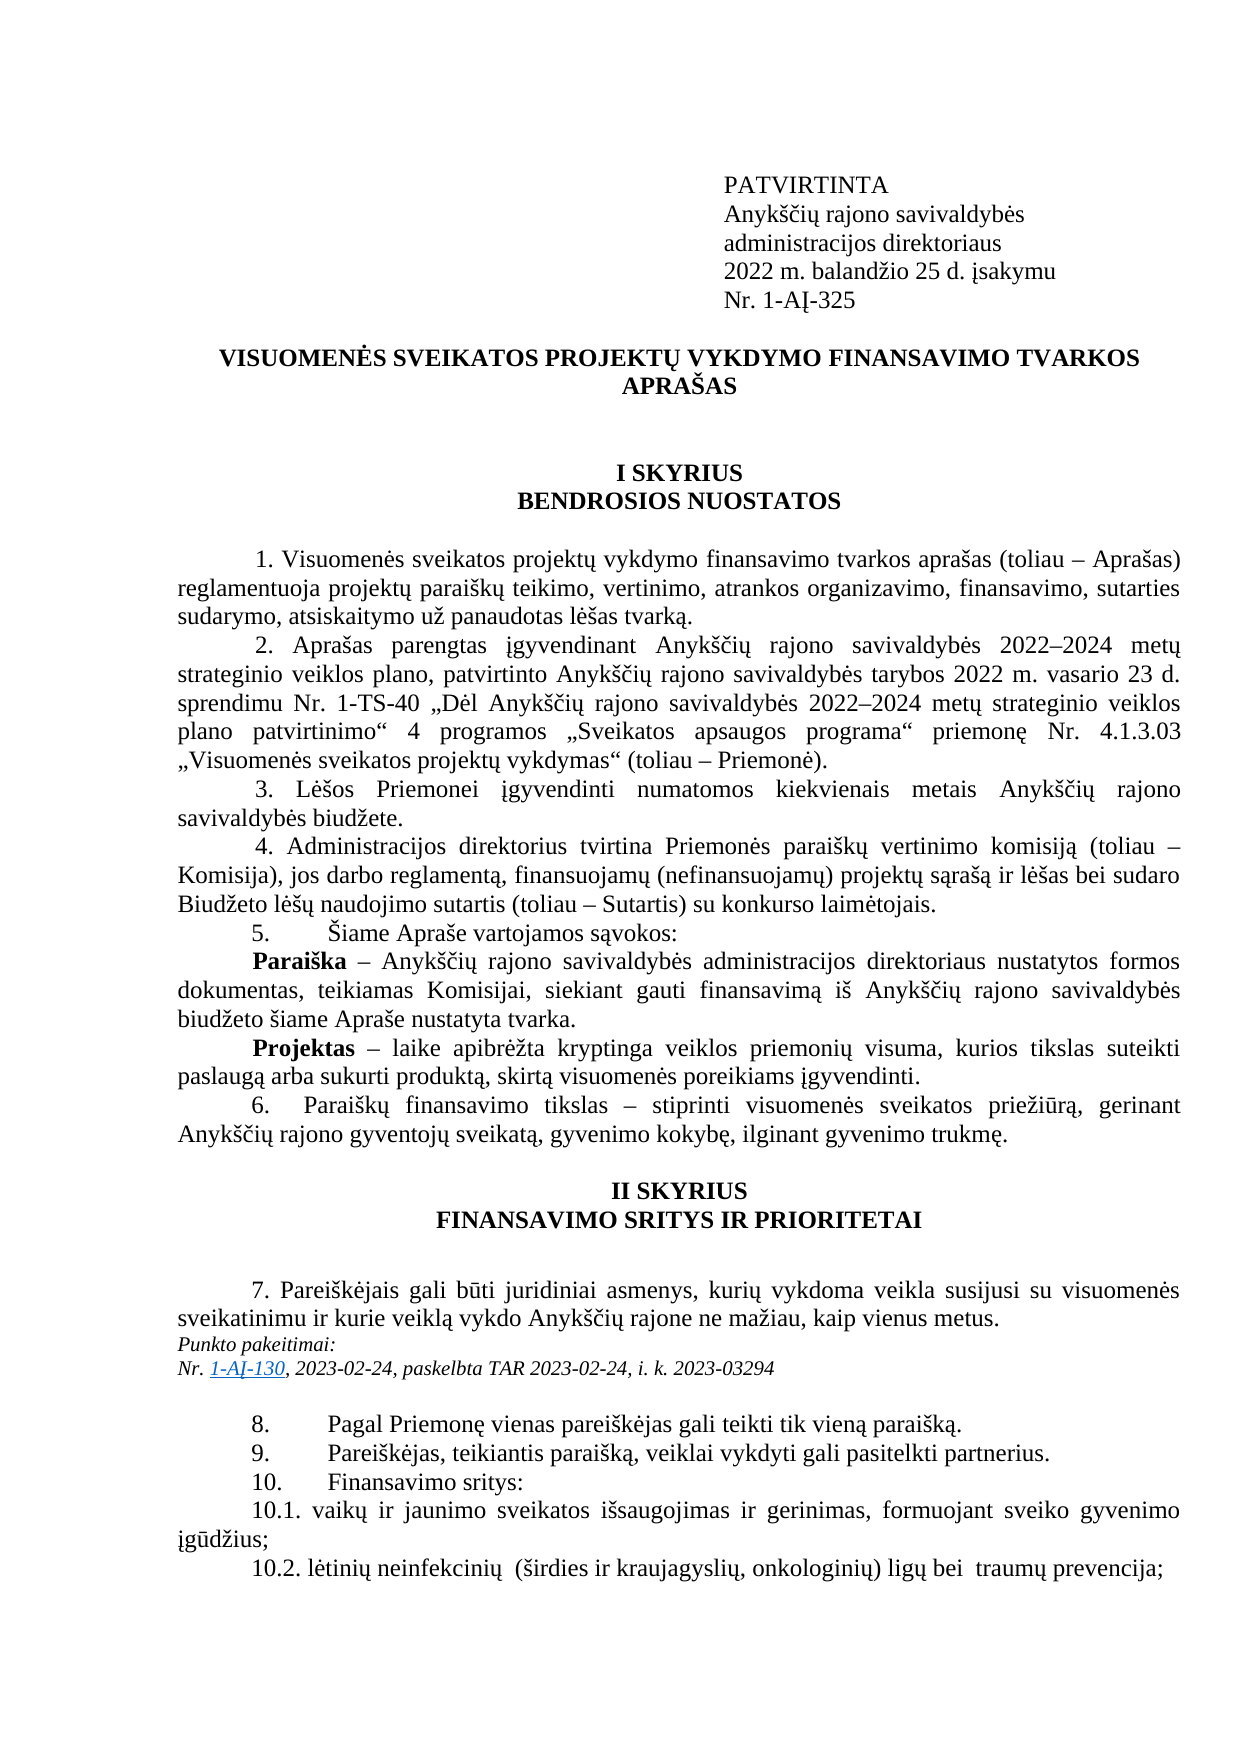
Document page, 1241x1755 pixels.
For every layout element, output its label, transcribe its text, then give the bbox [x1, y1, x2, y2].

text Anykščių rajono savivaldybės [177, 199, 1181, 228]
text II SKYRIUS [177, 1176, 1181, 1205]
text 2022 m. balandžio 25 d. įsakymu [177, 256, 1181, 285]
text 7. Pareiškėjais gali būti juridiniai asmenys, kurių vykdoma veikla susijusi su visuomenės sveikatinimu ir kurie veiklą vykdo Anykščių rajone ne mažiau, kaip vienus metus. [177, 1275, 1181, 1332]
text 4. Administracijos direktorius tvirtina Priemonės paraiškų vertinimo komisiją (toliau – Komisija), jos darbo reglamentą, finansuojamų (nefinansuojamų) projektų sąrašą ir lėšas bei sudaro Biudžeto lėšų naudojimo sutartis (toliau – Sutartis) su konkurso laimėtojais. [177, 831, 1181, 918]
text BENDROSIOS NUOSTATOS [177, 486, 1181, 515]
text Projektas – laike apibrėžta kryptinga veiklos priemonių visuma, kurios tikslas suteikti paslaugą arba sukurti produktą, skirtą visuomenės poreikiams įgyvendinti. [177, 1033, 1181, 1090]
text 10.2. lėtinių neinfekcinių (širdies ir kraujagyslių, onkologinių) ligų bei traumų prevencija; [177, 1553, 1181, 1582]
text 8. Pagal Priemonę vienas pareiškėjas gali teikti tik vieną paraišką. [177, 1409, 1181, 1438]
text 10. Finansavimo sritys: [177, 1467, 1181, 1495]
text VISUOMENĖS SVEIKATOS PROJEKTŲ VYKDYMO FINANSAVIMO TVARKOS APRAŠAS [177, 343, 1181, 400]
text 9. Pareiškėjas, teikiantis paraišką, veiklai vykdyti gali pasitelkti partnerius. [177, 1438, 1181, 1467]
text PATVIRTINTA [177, 170, 1181, 199]
text administracijos direktoriaus [177, 228, 1181, 256]
text 5. Šiame Apraše vartojamos sąvokos: [177, 918, 1181, 946]
text 3. Lėšos Priemonei įgyvendinti numatomos kiekvienais metais Anykščių rajono savivaldybės biudžete. [177, 774, 1181, 831]
text 2. Aprašas parengtas įgyvendinant Anykščių rajono savivaldybės 2022–2024 metų strateginio veiklos plano, patvirtinto Anykščių rajono savivaldybės tarybos 2022 m. vasario 23 d. sprendimu Nr. 1-TS-40 „Dėl Anykščių rajono savivaldybės 2022–2024 metų strateginio veiklos plano patvirtinimo“ 4 programos „Sveikatos apsaugos programa“ priemonę Nr. 4.1.3.03 „Visuomenės sveikatos projektų vykdymas“ (toliau – Priemonė). [177, 630, 1181, 774]
text 6. Paraiškų finansavimo tikslas – stiprinti visuomenės sveikatos priežiūrą, gerinant Anykščių rajono gyventojų sveikatą, gyvenimo kokybę, ilginant gyvenimo trukmę. [177, 1090, 1181, 1148]
text Punkto pakeitimai: [177, 1332, 1181, 1356]
text FINANSAVIMO SRITYS IR PRIORITETAI [177, 1205, 1181, 1234]
text Nr. 1-AĮ-325 [177, 285, 1181, 314]
text Nr. 1-AĮ-130, 2023-02-24, paskelbta TAR 2023-02-24, i. k. 2023-03294 [177, 1356, 1181, 1380]
text I SKYRIUS [177, 458, 1181, 486]
text Paraiška – Anykščių rajono savivaldybės administracijos direktoriaus nustatytos formos dokumentas, teikiamas Komisijai, siekiant gauti finansavimą iš Anykščių rajono savivaldybės biudžeto šiame Apraše nustatyta tvarka. [177, 946, 1181, 1033]
text 1. Visuomenės sveikatos projektų vykdymo finansavimo tvarkos aprašas (toliau – Aprašas) reglamentuoja projektų paraiškų teikimo, vertinimo, atrankos organizavimo, finansavimo, sutarties sudarymo, atsiskaitymo už panaudotas lėšas tvarką. [177, 544, 1181, 630]
text 10.1. vaikų ir jaunimo sveikatos išsaugojimas ir gerinimas, formuojant sveiko gyvenimo įgūdžius; [177, 1495, 1181, 1553]
